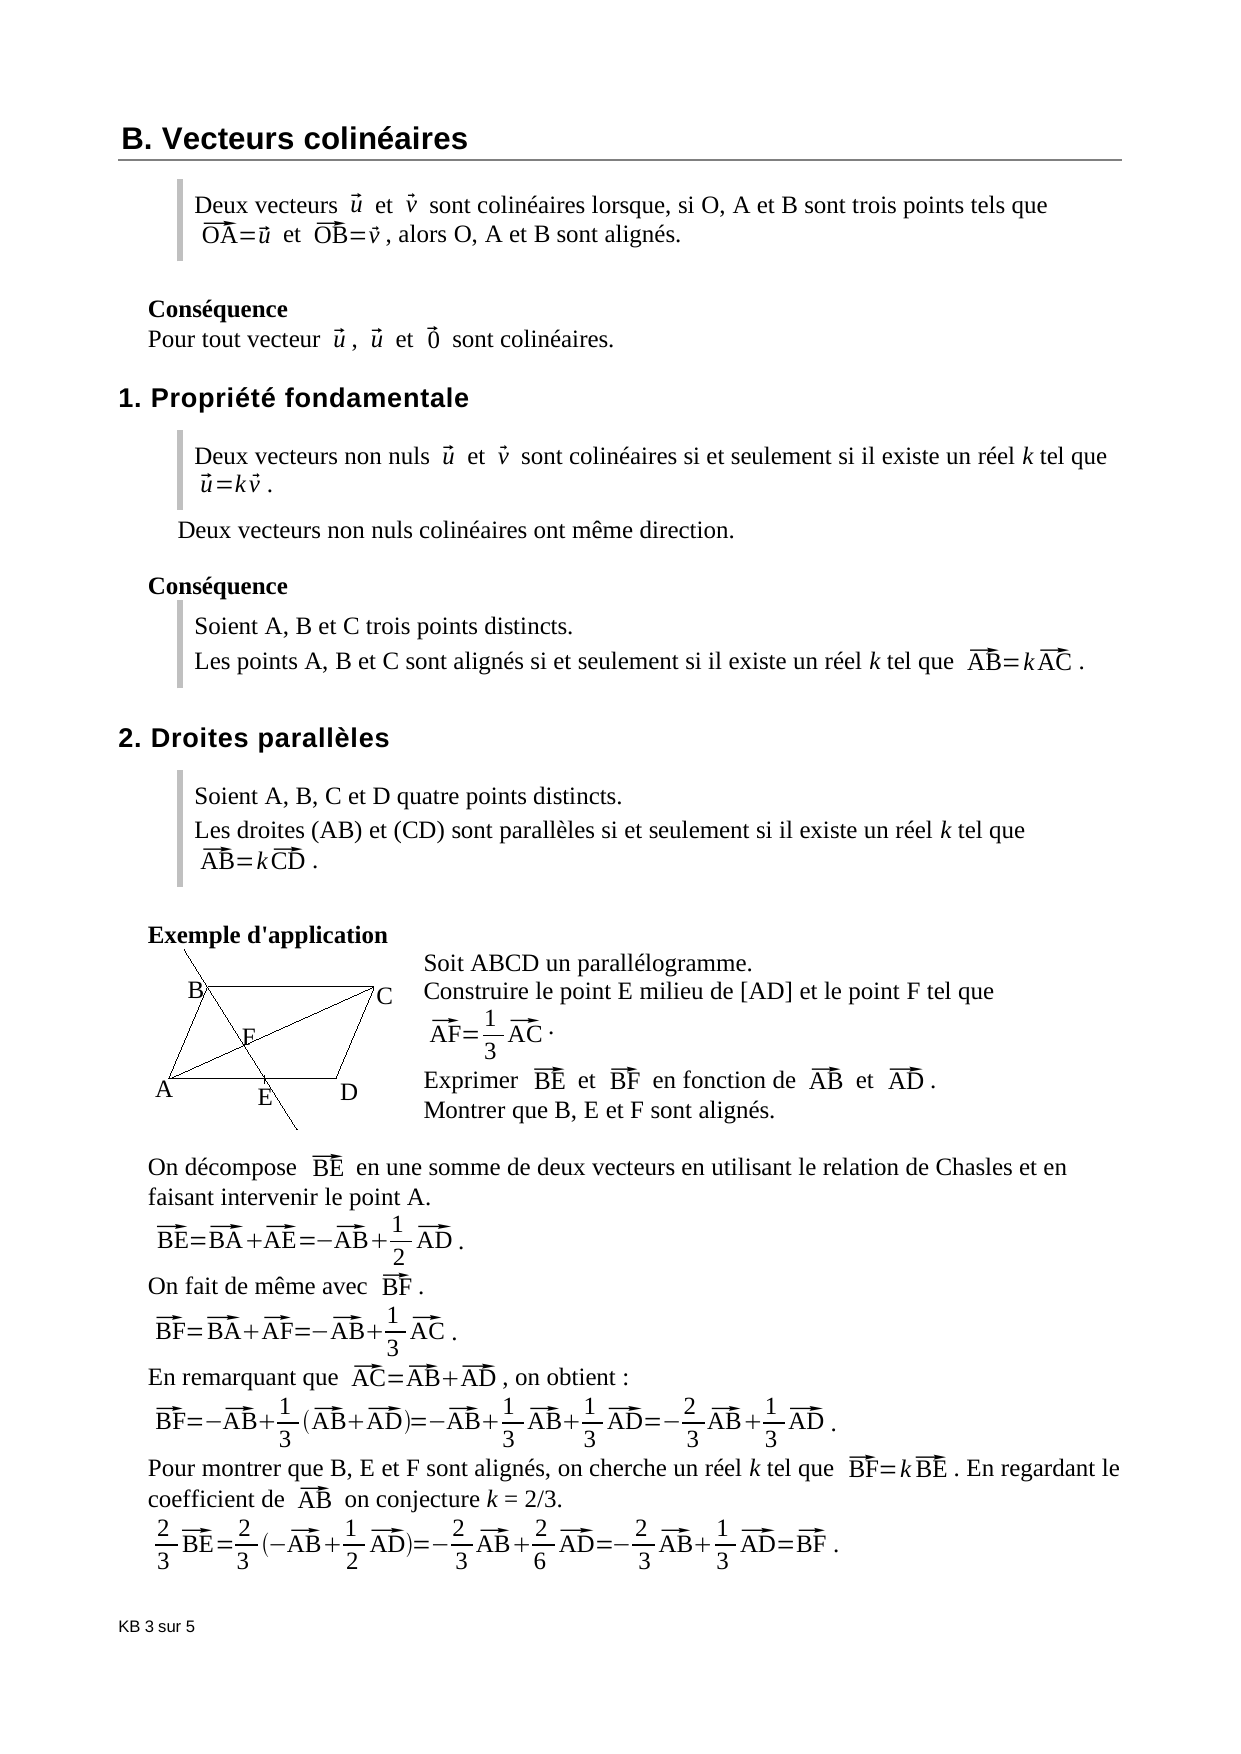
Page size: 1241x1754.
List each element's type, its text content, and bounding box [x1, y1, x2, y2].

text . [148, 1211, 1122, 1271]
text Pour montrer que B, E et F sont alignés, on cherche un réel k tel que . En regardant le coefficient de on conjecture k = 2/3. [148, 1452, 1122, 1514]
text Exemple d'application [148, 921, 1122, 949]
text Deux vecteurs non nuls colinéaires ont même direction. [177, 516, 1122, 544]
text On décompose en une somme de deux vecteurs en utilisant le relation de Chasles et en faisant intervenir le point A. [148, 1152, 1122, 1211]
text Les points A, B et C sont alignés si et seulement si il existe un réel k tel que . [183, 634, 1122, 688]
text Deux vecteurs et sont colinéaires lorsque, si O, A et B sont trois points tels que et , alors O, A et B sont alignés. [183, 179, 1122, 261]
text On fait de même avec . [148, 1271, 1122, 1302]
text Conséquence [148, 295, 1122, 323]
text . [148, 1393, 1122, 1452]
text . [148, 1302, 1122, 1361]
subtitle Propriété fondamentale [118, 383, 1122, 413]
text . [148, 1514, 1122, 1574]
text Deux vecteurs non nuls et sont colinéaires si et seulement si il existe un réel k tel que . [183, 430, 1122, 510]
subtitle Droites parallèles [118, 722, 1122, 752]
text Les droites (AB) et (CD) sont parallèles si et seulement si il existe un réel k tel que . [183, 804, 1122, 887]
text Soit ABCD un parallélogramme. [118, 949, 1122, 977]
text Conséquence [148, 572, 1122, 600]
text En remarquant que , on obtient : [148, 1361, 1122, 1393]
text Exprimer et en fonction de et . [118, 1064, 1122, 1096]
text Montrer que B, E et F sont alignés. [118, 1096, 1122, 1124]
text Soient A, B, C et D quatre points distincts. [183, 770, 1122, 804]
text Soient A, B et C trois points distincts. [183, 600, 1122, 634]
subtitle Vecteurs colinéaires [118, 118, 1122, 159]
text Pour tout vecteur , et sont colinéaires. [148, 323, 1122, 354]
text Construire le point E milieu de [AD] et le point F tel que . [118, 977, 1122, 1064]
